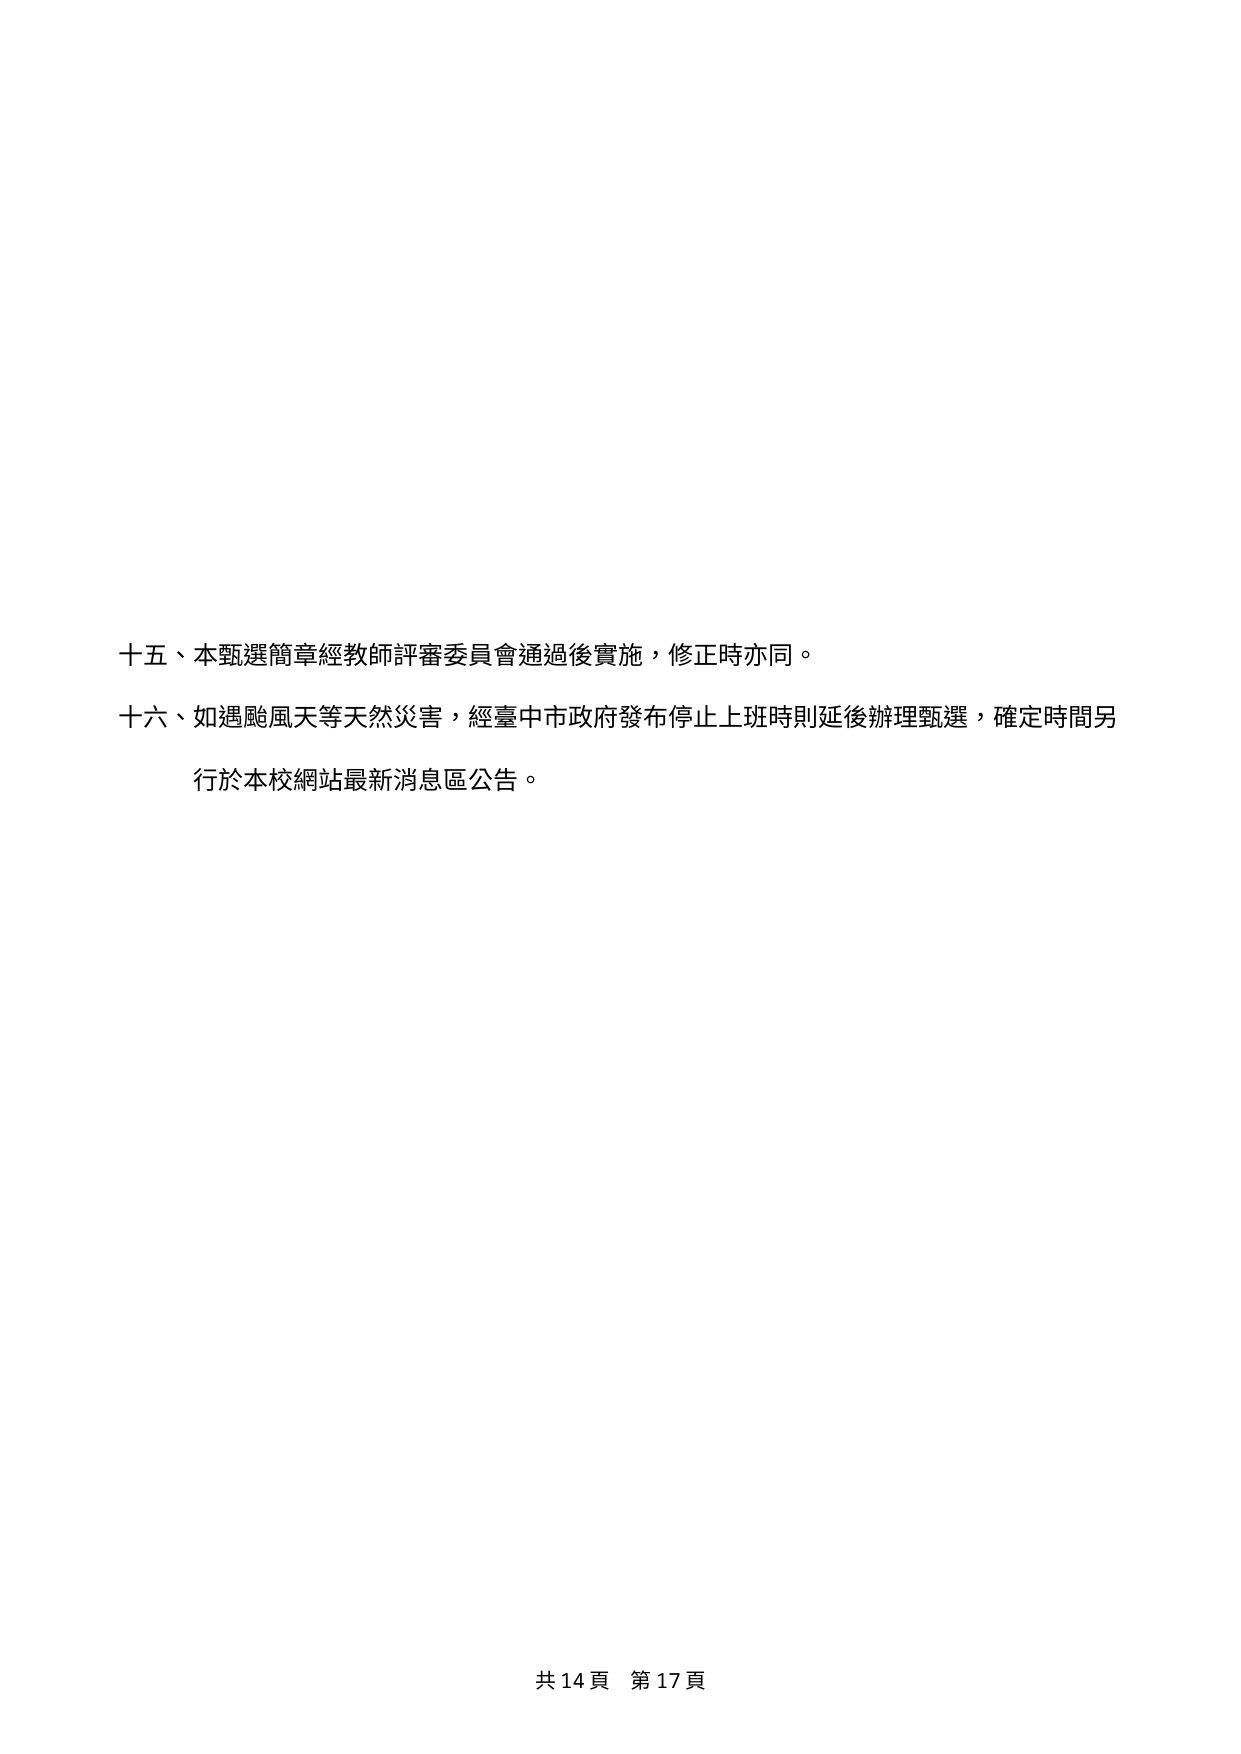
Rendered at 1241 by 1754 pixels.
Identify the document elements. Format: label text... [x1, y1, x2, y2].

text 十五、本甄選簡章經教師評審委員會通過後實施，修正時亦同。 [118, 612, 1122, 674]
text 十六、如遇颱風天等天然災害，經臺中市政府發布停止上班時則延後辦理甄選，確定時間另行於本校網站最新消息區公告。 [118, 674, 1122, 799]
